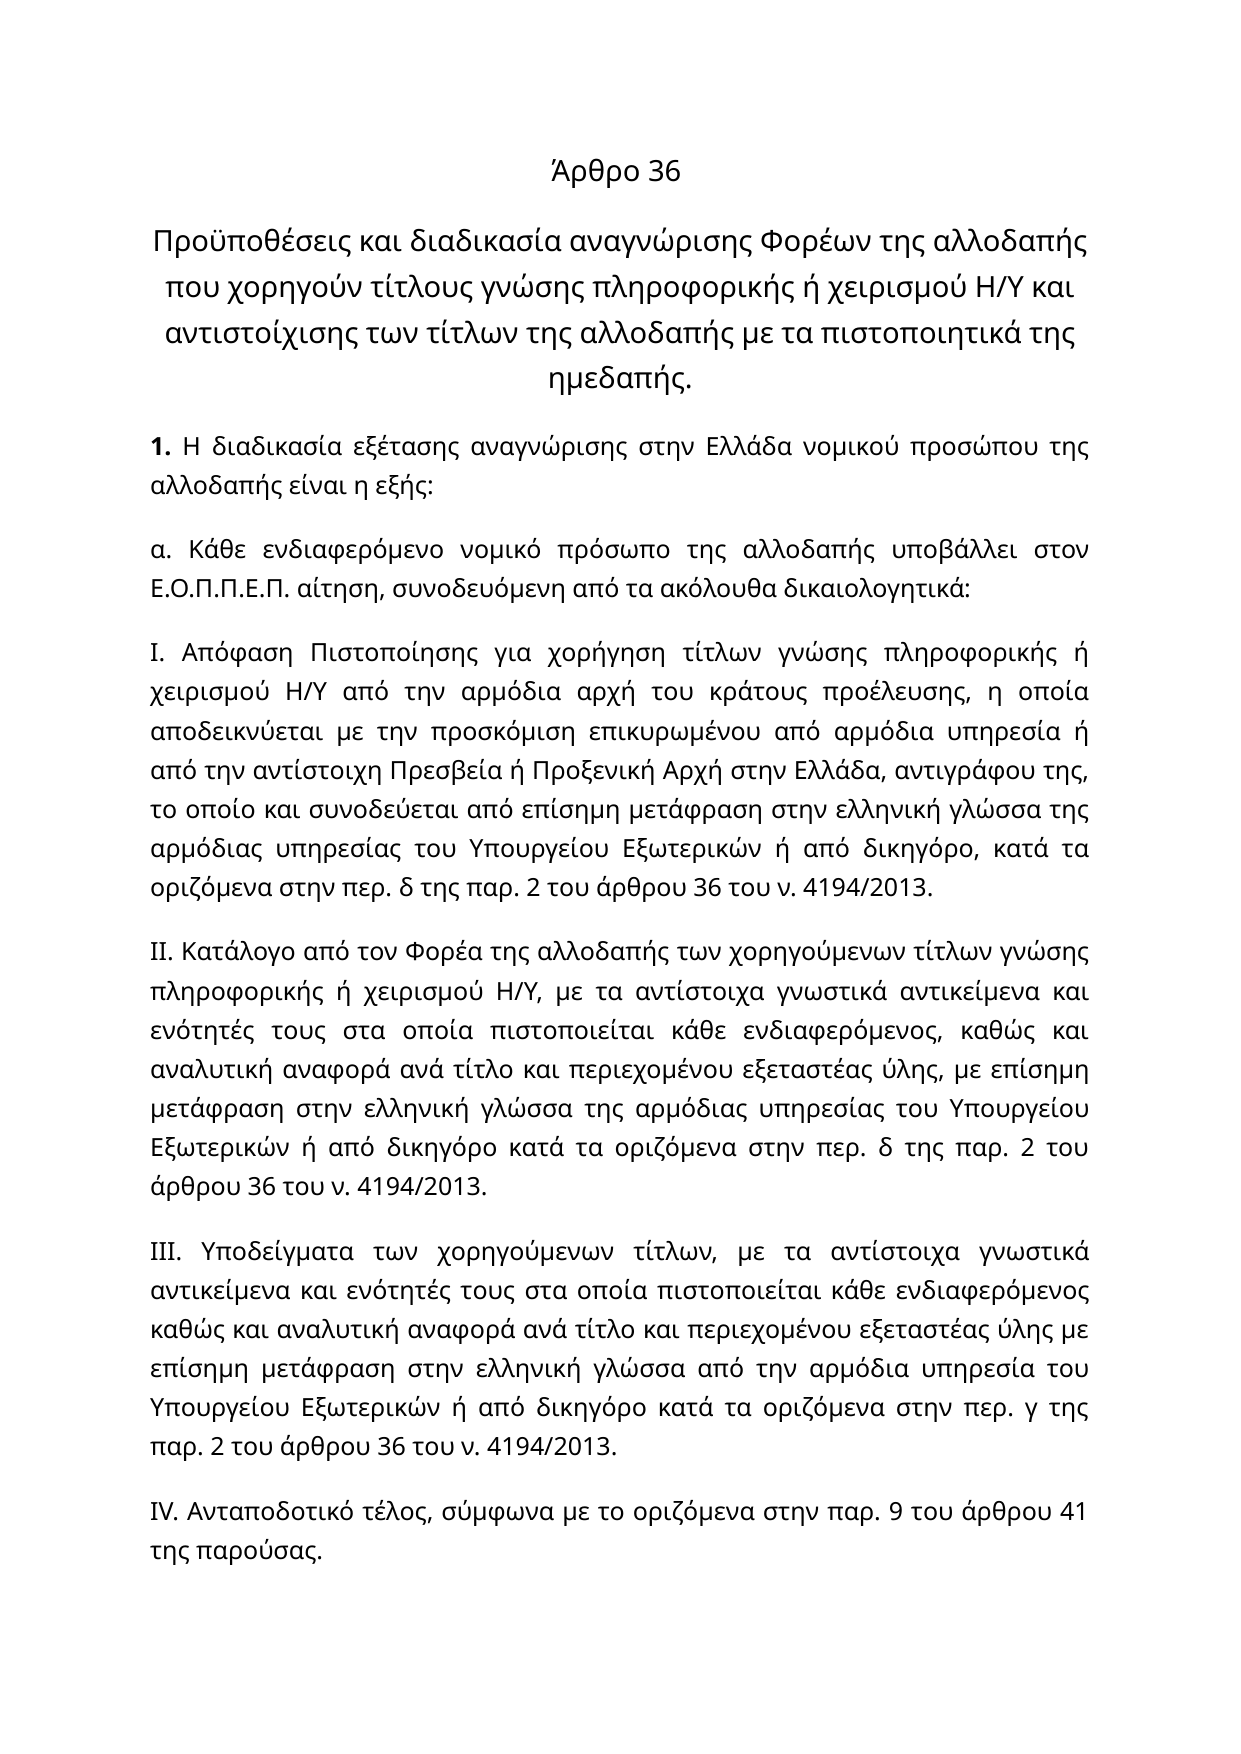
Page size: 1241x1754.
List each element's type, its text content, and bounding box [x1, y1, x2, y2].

subtitle Προϋποθέσεις και διαδικασία αναγνώρισης Φορέων της αλλοδαπής που χορηγούν τίτλους γνώσης πληροφορικής ή χειρισμού Η/Υ και αντιστοίχισης των τίτλων της αλλοδαπής με τα πιστοποιητικά της ημεδαπής. [150, 221, 1090, 397]
text I. Απόφαση Πιστοποίησης για χορήγηση τίτλων γνώσης πληροφορικής ή χειρισμού Η/Υ από την αρμόδια αρχή του κράτους προέλευσης, η οποία αποδεικνύεται με την προσκόμιση επικυρωμένου από αρμόδια υπηρεσία ή από την αντίστοιχη Πρεσβεία ή Προξενική Αρχή στην Ελλάδα, αντιγράφου της, το οποίο και συνοδεύεται από επίσημη μετάφραση στην ελληνική γλώσσα της αρμόδιας υπηρεσίας του Υπουργείου Εξωτερικών ή από δικηγόρο, κατά τα οριζόμενα στην περ. δ της παρ. 2 του άρθρου 36 του ν. 4194/2013. [150, 635, 1090, 904]
text IV. Ανταποδοτικό τέλος, σύμφωνα με το οριζόμενα στην παρ. 9 του άρθρου 41 της παρούσας. [150, 1493, 1090, 1566]
subtitle Άρθρο 36 [150, 150, 1090, 190]
text II. Κατάλογο από τον Φορέα της αλλοδαπής των χορηγούμενων τίτλων γνώσης πληροφορικής ή χειρισμού Η/Υ, με τα αντίστοιχα γνωστικά αντικείμενα και ενότητές τους στα οποία πιστοποιείται κάθε ενδιαφερόμενος, καθώς και αναλυτική αναφορά ανά τίτλο και περιεχομένου εξεταστέας ύλης, με επίσημη μετάφραση στην ελληνική γλώσσα της αρμόδιας υπηρεσίας του Υπουργείου Εξωτερικών ή από δικηγόρο κατά τα οριζόμενα στην περ. δ της παρ. 2 του άρθρου 36 του ν. 4194/2013. [150, 934, 1090, 1203]
text 1. Η διαδικασία εξέτασης αναγνώρισης στην Ελλάδα νομικού προσώπου της αλλοδαπής είναι η εξής: [150, 428, 1090, 501]
text III. Υποδείγματα των χορηγούμενων τίτλων, με τα αντίστοιχα γνωστικά αντικείμενα και ενότητές τους στα οποία πιστοποιείται κάθε ενδιαφερόμενος καθώς και αναλυτική αναφορά ανά τίτλο και περιεχομένου εξεταστέας ύλης με επίσημη μετάφραση στην ελληνική γλώσσα από την αρμόδια υπηρεσία του Υπουργείου Εξωτερικών ή από δικηγόρο κατά τα οριζόμενα στην περ. γ της παρ. 2 του άρθρου 36 του ν. 4194/2013. [150, 1233, 1090, 1463]
text α. Κάθε ενδιαφερόμενο νομικό πρόσωπο της αλλοδαπής υποβάλλει στον Ε.Ο.Π.Π.Ε.Π. αίτηση, συνοδευόμενη από τα ακόλουθα δικαιολογητικά: [150, 531, 1090, 605]
